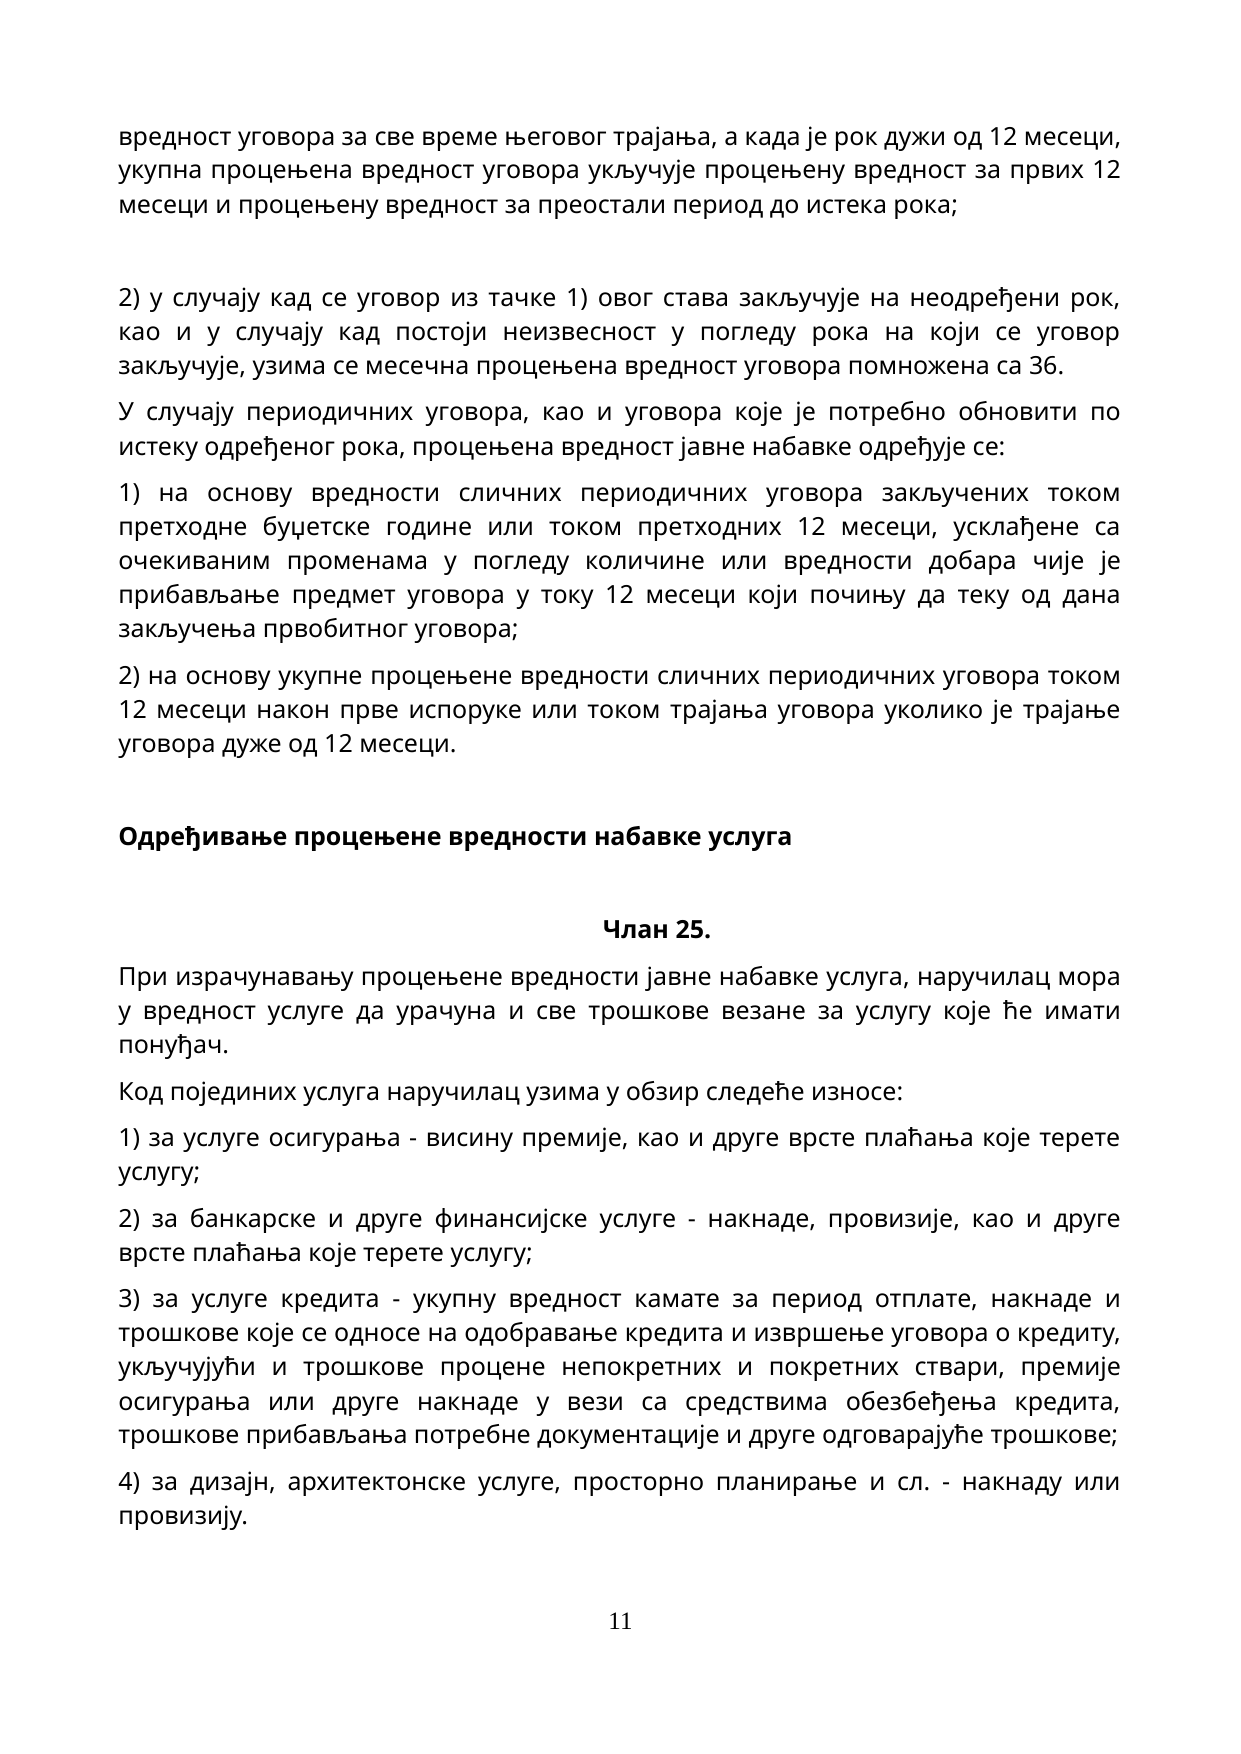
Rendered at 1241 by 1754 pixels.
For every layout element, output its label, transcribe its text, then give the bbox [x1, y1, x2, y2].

text вредност уговора за све време његовог трајања, а када је рок дужи од 12 месеци, укупна процењена вредност уговора укључује процењену вредност за првих 12 месеци и процењену вредност за преостали период до истека рока; [118, 118, 1122, 220]
text 2) на основу укупне процењене вредности сличних периодичних уговора током 12 месеци након прве испоруке или током трајања уговора уколико је трајање уговора дуже од 12 месеци. [118, 657, 1122, 760]
text Члан 25. [118, 912, 1122, 946]
text 2) у случају кад се уговор из тачке 1) овог става закључује на неодређени рок, као и у случају кад постоји неизвесност у погледу рока на који се уговор закључује, узима се месечна процењена вредност уговора помножена са 36. [118, 279, 1122, 382]
text У случају периодичних уговора, као и уговора које је потребно обновити по истеку одређеног рока, процењена вредност јавне набавке одређује се: [118, 394, 1122, 462]
text 3) за услуге кредита - укупну вредност камате за период отплате, накнаде и трошкове које се односе на одобравање кредита и извршење уговора о кредиту, укључујући и трошкове процене непокретних и покретних ствари, премије осигурања или друге накнаде у вези са средствима обезбеђења кредита, трошкове прибављања потребне документације и друге одговарајуће трошкове; [118, 1281, 1122, 1451]
text 1) за услуге осигурања - висину премије, као и друге врсте плаћања које терете услугу; [118, 1120, 1122, 1188]
text 2) за банкарске и друге финансијске услуге - накнаде, провизије, као и друге врсте плаћања које терете услугу; [118, 1200, 1122, 1268]
text 1) на основу вредности сличних периодичних уговора закључених током претходне буџетске године или током претходних 12 месеци, усклађене са очекиваним променама у погледу количине или вредности добара чије је прибављање предмет уговора у току 12 месеци који почињу да теку од дана закључења првобитног уговора; [118, 475, 1122, 645]
text Одређивање процењене вредности набавке услуга [118, 819, 1122, 853]
text 4) за дизајн, архитектонске услуге, просторно планирање и сл. - накнаду или провизију. [118, 1464, 1122, 1532]
text При израчунавању процењене вредности јавне набавке услуга, наручилац мора у вредност услуге да урачуна и све трошкове везане за услугу које ће имати понуђач. [118, 958, 1122, 1061]
text Код појединих услуга наручилац узима у обзир следеће износе: [118, 1073, 1122, 1107]
